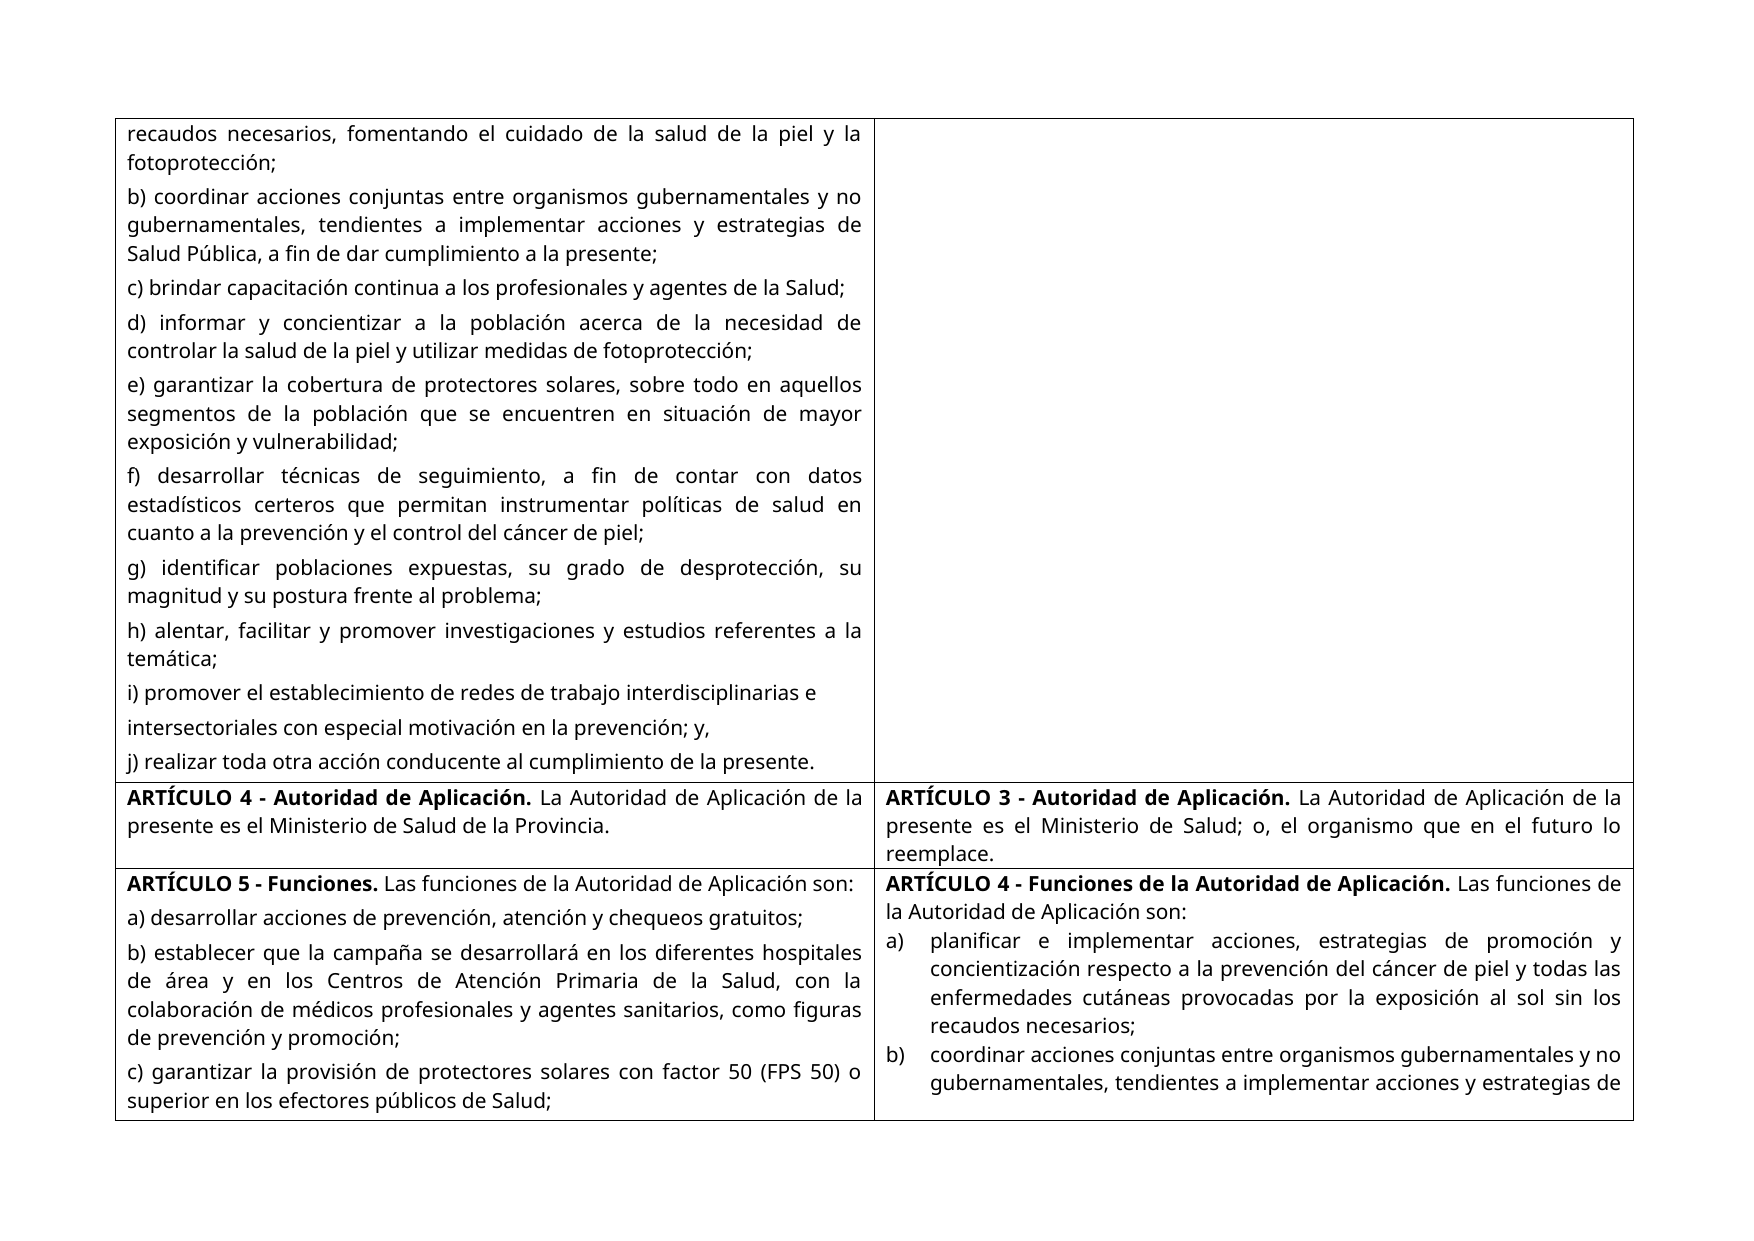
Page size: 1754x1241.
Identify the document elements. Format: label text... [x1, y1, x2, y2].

table_cell ARTÍCULO 3 - Autoridad de Aplicación. La Autoridad de Aplicación de la presente es el Ministerio de Salud; o, el organismo que en el futuro lo reemplace. [875, 783, 1633, 868]
table_cell ARTÍCULO 4 - Funciones de la Autoridad de Aplicación. Las funciones de la Autoridad de Aplicación son: planificar e implementar acciones, estrategias de promoción y concientización respecto a la prevención del cáncer de piel y todas las enfermedades cutáneas provocadas por la exposición al sol sin los recaudos necesarios; coordinar acciones conjuntas entre organismos gubernamentales y no gubernamentales, tendientes a implementar acciones y estrategias de [875, 869, 1633, 1120]
table_cell recaudos necesarios, fomentando el cuidado de la salud de la piel y la fotoprotección; b) coordinar acciones conjuntas entre organismos gubernamentales y no gubernamentales, tendientes a implementar acciones y estrategias de Salud Pública, a fin de dar cumplimiento a la presente; c) brindar capacitación continua a los profesionales y agentes de la Salud; d) informar y concientizar a la población acerca de la necesidad de controlar la salud de la piel y utilizar medidas de fotoprotección; e) garantizar la cobertura de protectores solares, sobre todo en aquellos segmentos de la población que se encuentren en situación de mayor exposición y vulnerabilidad; f) desarrollar técnicas de seguimiento, a fin de contar con datos estadísticos certeros que permitan instrumentar políticas de salud en cuanto a la prevención y el control del cáncer de piel; g) identificar poblaciones expuestas, su grado de desprotección, su magnitud y su postura frente al problema; h) alentar, facilitar y promover investigaciones y estudios referentes a la temática; i) promover el establecimiento de redes de trabajo interdisciplinarias e intersectoriales con especial motivación en la prevención; y, j) realizar toda otra acción conducente al cumplimiento de la presente. [116, 119, 874, 782]
table_cell [875, 119, 1633, 782]
table_cell ARTÍCULO 5 - Funciones. Las funciones de la Autoridad de Aplicación son: a) desarrollar acciones de prevención, atención y chequeos gratuitos; b) establecer que la campaña se desarrollará en los diferentes hospitales de área y en los Centros de Atención Primaria de la Salud, con la colaboración de médicos profesionales y agentes sanitarios, como figuras de prevención y promoción; c) garantizar la provisión de protectores solares con factor 50 (FPS 50) o superior en los efectores públicos de Salud; [116, 869, 874, 1120]
table_cell ARTÍCULO 4 - Autoridad de Aplicación. La Autoridad de Aplicación de la presente es el Ministerio de Salud de la Provincia. [116, 783, 874, 868]
